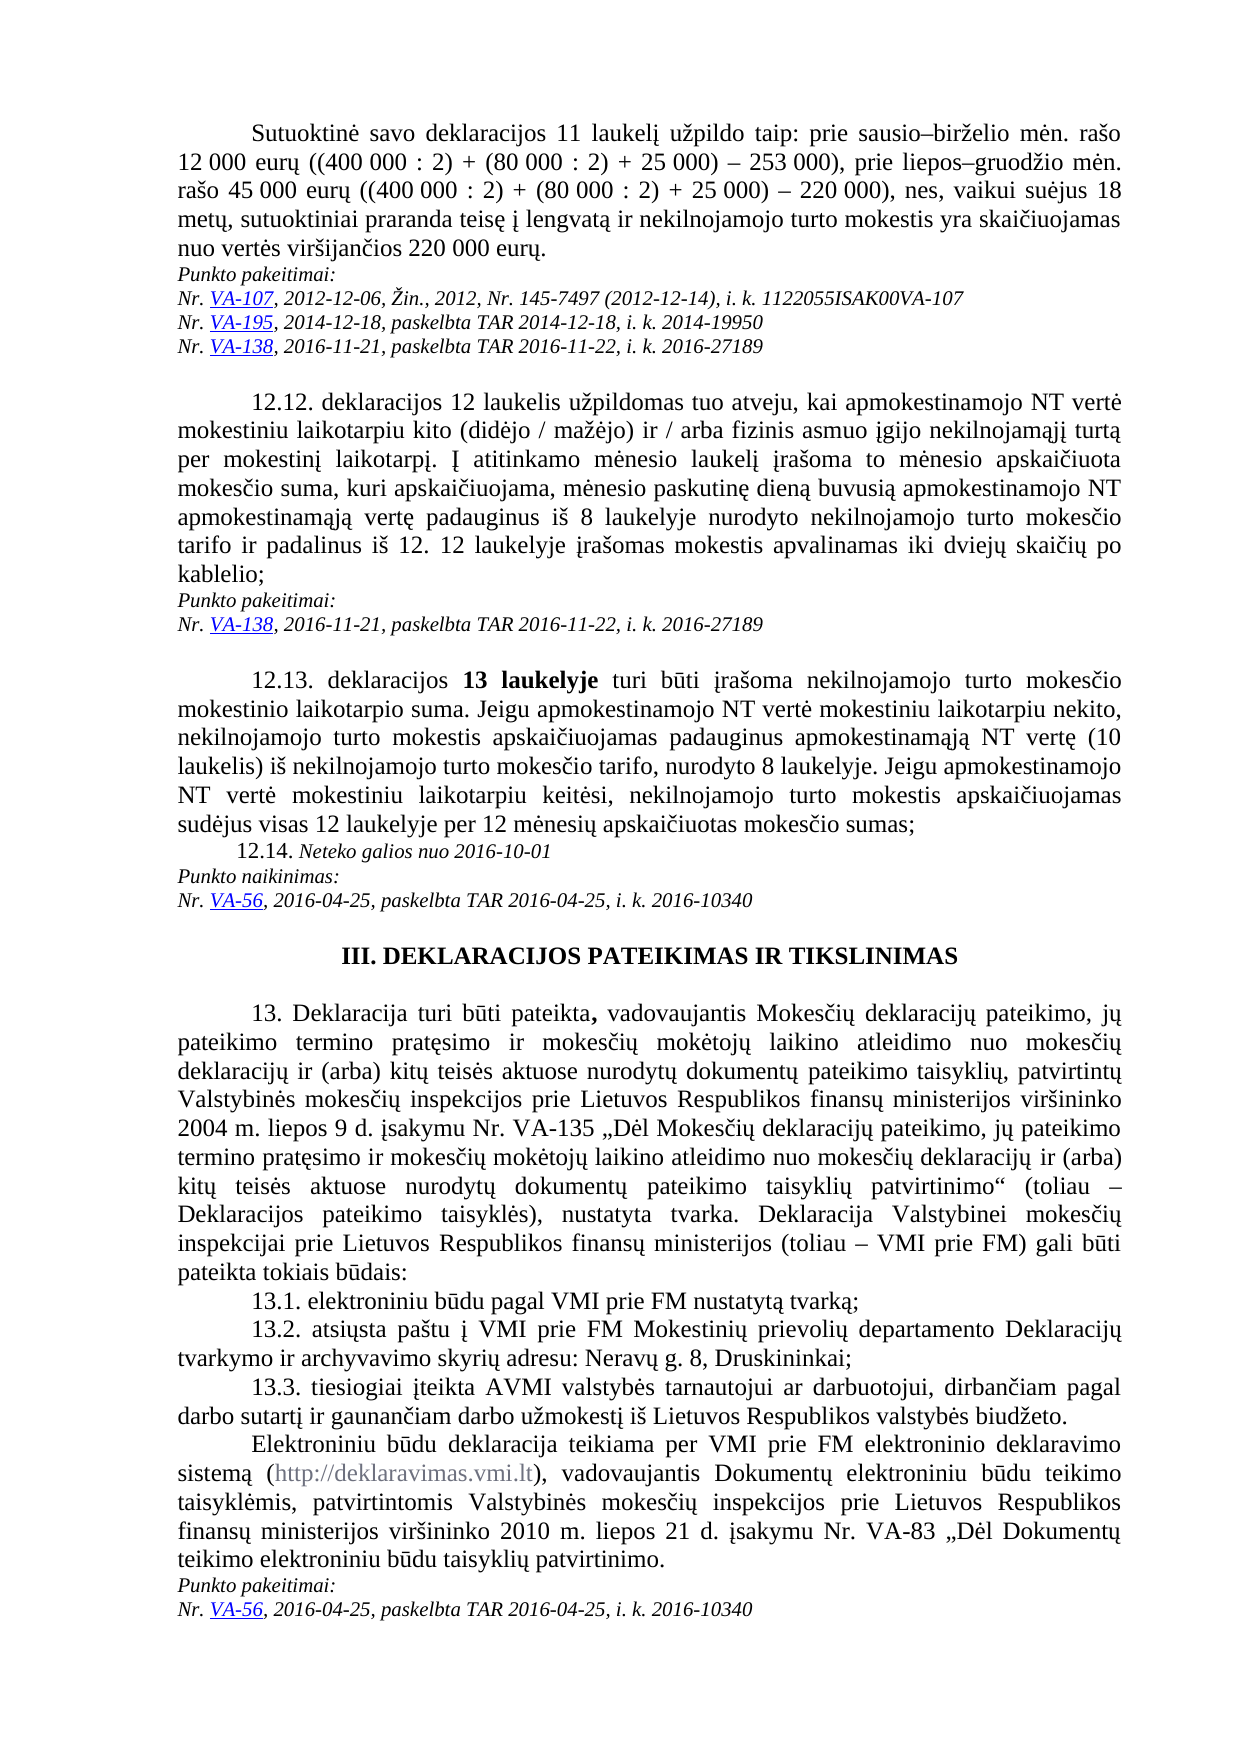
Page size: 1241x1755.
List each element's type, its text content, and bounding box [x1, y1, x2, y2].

text 13.3. tiesiogiai įteikta AVMI valstybės tarnautojui ar darbuotojui, dirbančiam pagal darbo sutartį ir gaunančiam darbo užmokestį iš Lietuvos Respublikos valstybės biudžeto. [177, 1372, 1122, 1429]
text Elektroniniu būdu deklaracija teikiama per VMI prie FM elektroninio deklaravimo sistemą (http://deklaravimas.vmi.lt), vadovaujantis Dokumentų elektroniniu būdu teikimo taisyklėmis, patvirtintomis Valstybinės mokesčių inspekcijos prie Lietuvos Respublikos finansų ministerijos viršininko 2010 m. liepos 21 d. įsakymu Nr. VA-83 „Dėl Dokumentų teikimo elektroniniu būdu taisyklių patvirtinimo. [177, 1429, 1122, 1573]
text 12.14. Neteko galios nuo 2016-10-01 [177, 837, 1122, 864]
text Nr. VA-56, 2016-04-25, paskelbta TAR 2016-04-25, i. k. 2016-10340 [177, 888, 1122, 912]
text Punkto naikinimas: [177, 864, 1122, 888]
text Nr. VA-107, 2012-12-06, Žin., 2012, Nr. 145-7497 (2012-12-14), i. k. 1122055ISAK00VA-107 [177, 286, 1122, 310]
text Nr. VA-195, 2014-12-18, paskelbta TAR 2014-12-18, i. k. 2014-19950 [177, 310, 1122, 334]
text Punkto pakeitimai: [177, 262, 1122, 286]
text 13. Deklaracija turi būti pateikta, vadovaujantis Mokesčių deklaracijų pateikimo, jų pateikimo termino pratęsimo ir mokesčių mokėtojų laikino atleidimo nuo mokesčių deklaracijų ir (arba) kitų teisės aktuose nurodytų dokumentų pateikimo taisyklių, patvirtintų Valstybinės mokesčių inspekcijos prie Lietuvos Respublikos finansų ministerijos viršininko 2004 m. liepos 9 d. įsakymu Nr. VA-135 „Dėl Mokesčių deklaracijų pateikimo, jų pateikimo termino pratęsimo ir mokesčių mokėtojų laikino atleidimo nuo mokesčių deklaracijų ir (arba) kitų teisės aktuose nurodytų dokumentų pateikimo taisyklių patvirtinimo“ (toliau – Deklaracijos pateikimo taisyklės), nustatyta tvarka. Deklaracija Valstybinei mokesčių inspekcijai prie Lietuvos Respublikos finansų ministerijos (toliau – VMI prie FM) gali būti pateikta tokiais būdais: [177, 998, 1122, 1286]
text 12.13. deklaracijos 13 laukelyje turi būti įrašoma nekilnojamojo turto mokesčio mokestinio laikotarpio suma. Jeigu apmokestinamojo NT vertė mokestiniu laikotarpiu nekito, nekilnojamojo turto mokestis apskaičiuojamas padauginus apmokestinamąją NT vertę (10 laukelis) iš nekilnojamojo turto mokesčio tarifo, nurodyto 8 laukelyje. Jeigu apmokestinamojo NT vertė mokestiniu laikotarpiu keitėsi, nekilnojamojo turto mokestis apskaičiuojamas sudėjus visas 12 laukelyje per 12 mėnesių apskaičiuotas mokesčio sumas; [177, 665, 1122, 837]
text 12.12. deklaracijos 12 laukelis užpildomas tuo atveju, kai apmokestinamojo NT vertė mokestiniu laikotarpiu kito (didėjo / mažėjo) ir / arba fizinis asmuo įgijo nekilnojamąjį turtą per mokestinį laikotarpį. Į atitinkamo mėnesio laukelį įrašoma to mėnesio apskaičiuota mokesčio suma, kuri apskaičiuojama, mėnesio paskutinę dieną buvusią apmokestinamojo NT apmokestinamąją vertę padauginus iš 8 laukelyje nurodyto nekilnojamojo turto mokesčio tarifo ir padalinus iš 12. 12 laukelyje įrašomas mokestis apvalinamas iki dviejų skaičių po kablelio; [177, 387, 1122, 588]
text 13.1. elektroniniu būdu pagal VMI prie FM nustatytą tvarką; [177, 1286, 1122, 1314]
text 13.2. atsiųsta paštu į VMI prie FM Mokestinių prievolių departamento Deklaracijų tvarkymo ir archyvavimo skyrių adresu: Neravų g. 8, Druskininkai; [177, 1314, 1122, 1372]
text Punkto pakeitimai: [177, 1573, 1122, 1597]
text Nr. VA-56, 2016-04-25, paskelbta TAR 2016-04-25, i. k. 2016-10340 [177, 1597, 1122, 1621]
text Punkto pakeitimai: [177, 588, 1122, 612]
text Sutuoktinė savo deklaracijos 11 laukelį užpildo taip: prie sausio–birželio mėn. rašo 12 000 eurų ((400 000 : 2) + (80 000 : 2) + 25 000) – 253 000), prie liepos–gruodžio mėn. rašo 45 000 eurų ((400 000 : 2) + (80 000 : 2) + 25 000) – 220 000), nes, vaikui suėjus 18 metų, sutuoktiniai praranda teisę į lengvatą ir nekilnojamojo turto mokestis yra skaičiuojamas nuo vertės viršijančios 220 000 eurų. [177, 118, 1122, 262]
text III. DEKLARACIJOS PATEIKIMAS IR TIKSLINIMAS [177, 941, 1122, 969]
text Nr. VA-138, 2016-11-21, paskelbta TAR 2016-11-22, i. k. 2016-27189 [177, 612, 1122, 636]
text Nr. VA-138, 2016-11-21, paskelbta TAR 2016-11-22, i. k. 2016-27189 [177, 334, 1122, 358]
